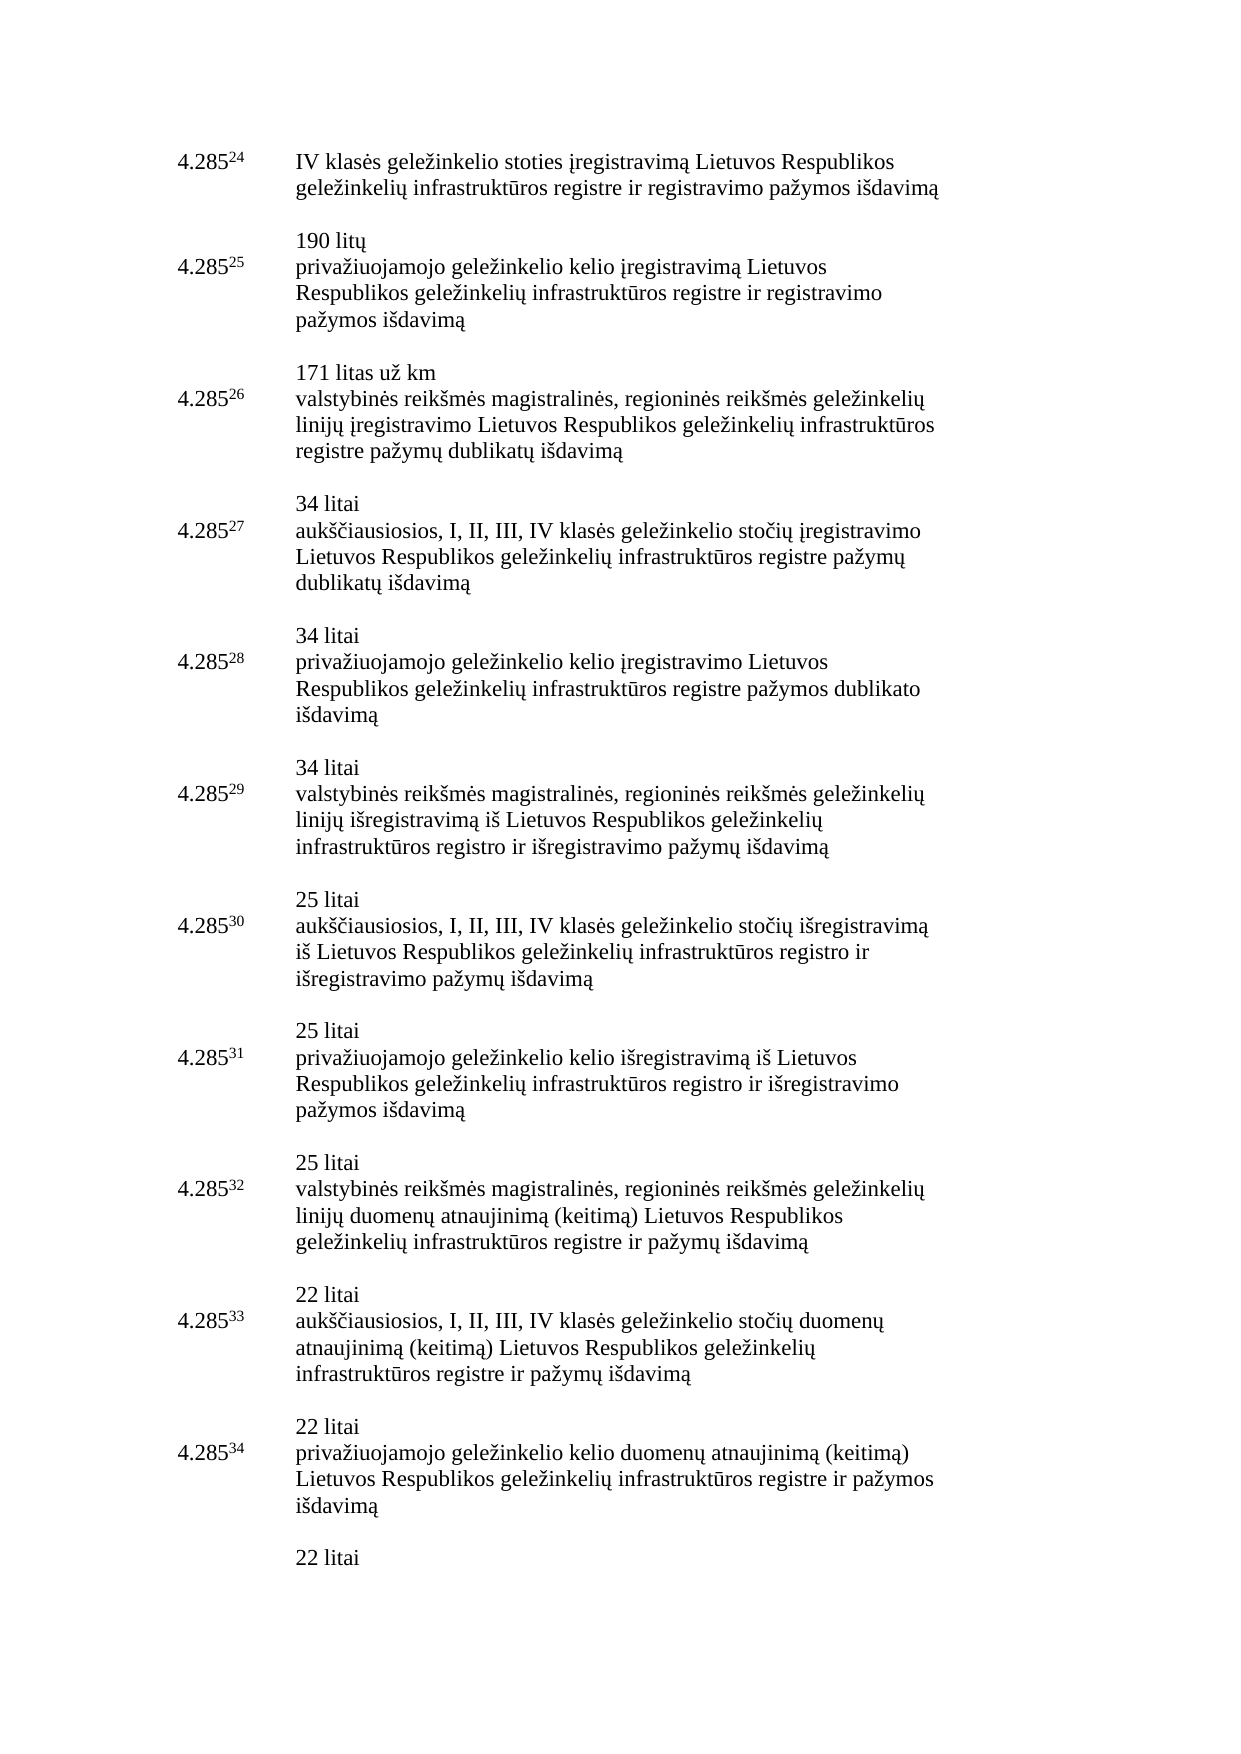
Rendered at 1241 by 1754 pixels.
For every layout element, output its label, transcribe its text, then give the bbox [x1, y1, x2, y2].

text 4.28526 valstybinės reikšmės magistralinės, regioninės reikšmės geležinkelių linijų įregistravimo Lietuvos Respublikos geležinkelių infrastruktūros registre pažymų dublikatų išdavimą 34 litai [177, 385, 945, 517]
text 4.28533 aukščiausiosios, I, II, III, IV klasės geležinkelio stočių duomenų atnaujinimą (keitimą) Lietuvos Respublikos geležinkelių infrastruktūros registre ir pažymų išdavimą 22 litai [177, 1307, 945, 1439]
text 4.28527 aukščiausiosios, I, II, III, IV klasės geležinkelio stočių įregistravimo Lietuvos Respublikos geležinkelių infrastruktūros registre pažymų dublikatų išdavimą 34 litai [177, 517, 945, 648]
text 4.28532 valstybinės reikšmės magistralinės, regioninės reikšmės geležinkelių linijų duomenų atnaujinimą (keitimą) Lietuvos Respublikos geležinkelių infrastruktūros registre ir pažymų išdavimą 22 litai [177, 1176, 945, 1307]
text 4.28528 privažiuojamojo geležinkelio kelio įregistravimo Lietuvos Respublikos geležinkelių infrastruktūros registre pažymos dublikato išdavimą 34 litai [177, 648, 945, 780]
text 4.28529 valstybinės reikšmės magistralinės, regioninės reikšmės geležinkelių linijų išregistravimą iš Lietuvos Respublikos geležinkelių infrastruktūros registro ir išregistravimo pažymų išdavimą 25 litai [177, 780, 945, 912]
text 4.28531 privažiuojamojo geležinkelio kelio išregistravimą iš Lietuvos Respublikos geležinkelių infrastruktūros registro ir išregistravimo pažymos išdavimą 25 litai [177, 1044, 945, 1176]
text 4.28530 aukščiausiosios, I, II, III, IV klasės geležinkelio stočių išregistravimą iš Lietuvos Respublikos geležinkelių infrastruktūros registro ir išregistravimo pažymų išdavimą 25 litai [177, 912, 945, 1044]
text 4.28524 IV klasės geležinkelio stoties įregistravimą Lietuvos Respublikos geležinkelių infrastruktūros registre ir registravimo pažymos išdavimą 190 litų [177, 148, 945, 253]
text 4.28534 privažiuojamojo geležinkelio kelio duomenų atnaujinimą (keitimą) Lietuvos Respublikos geležinkelių infrastruktūros registre ir pažymos išdavimą 22 litai [177, 1439, 945, 1571]
text 4.28525 privažiuojamojo geležinkelio kelio įregistravimą Lietuvos Respublikos geležinkelių infrastruktūros registre ir registravimo pažymos išdavimą 171 litas už km [177, 253, 945, 385]
